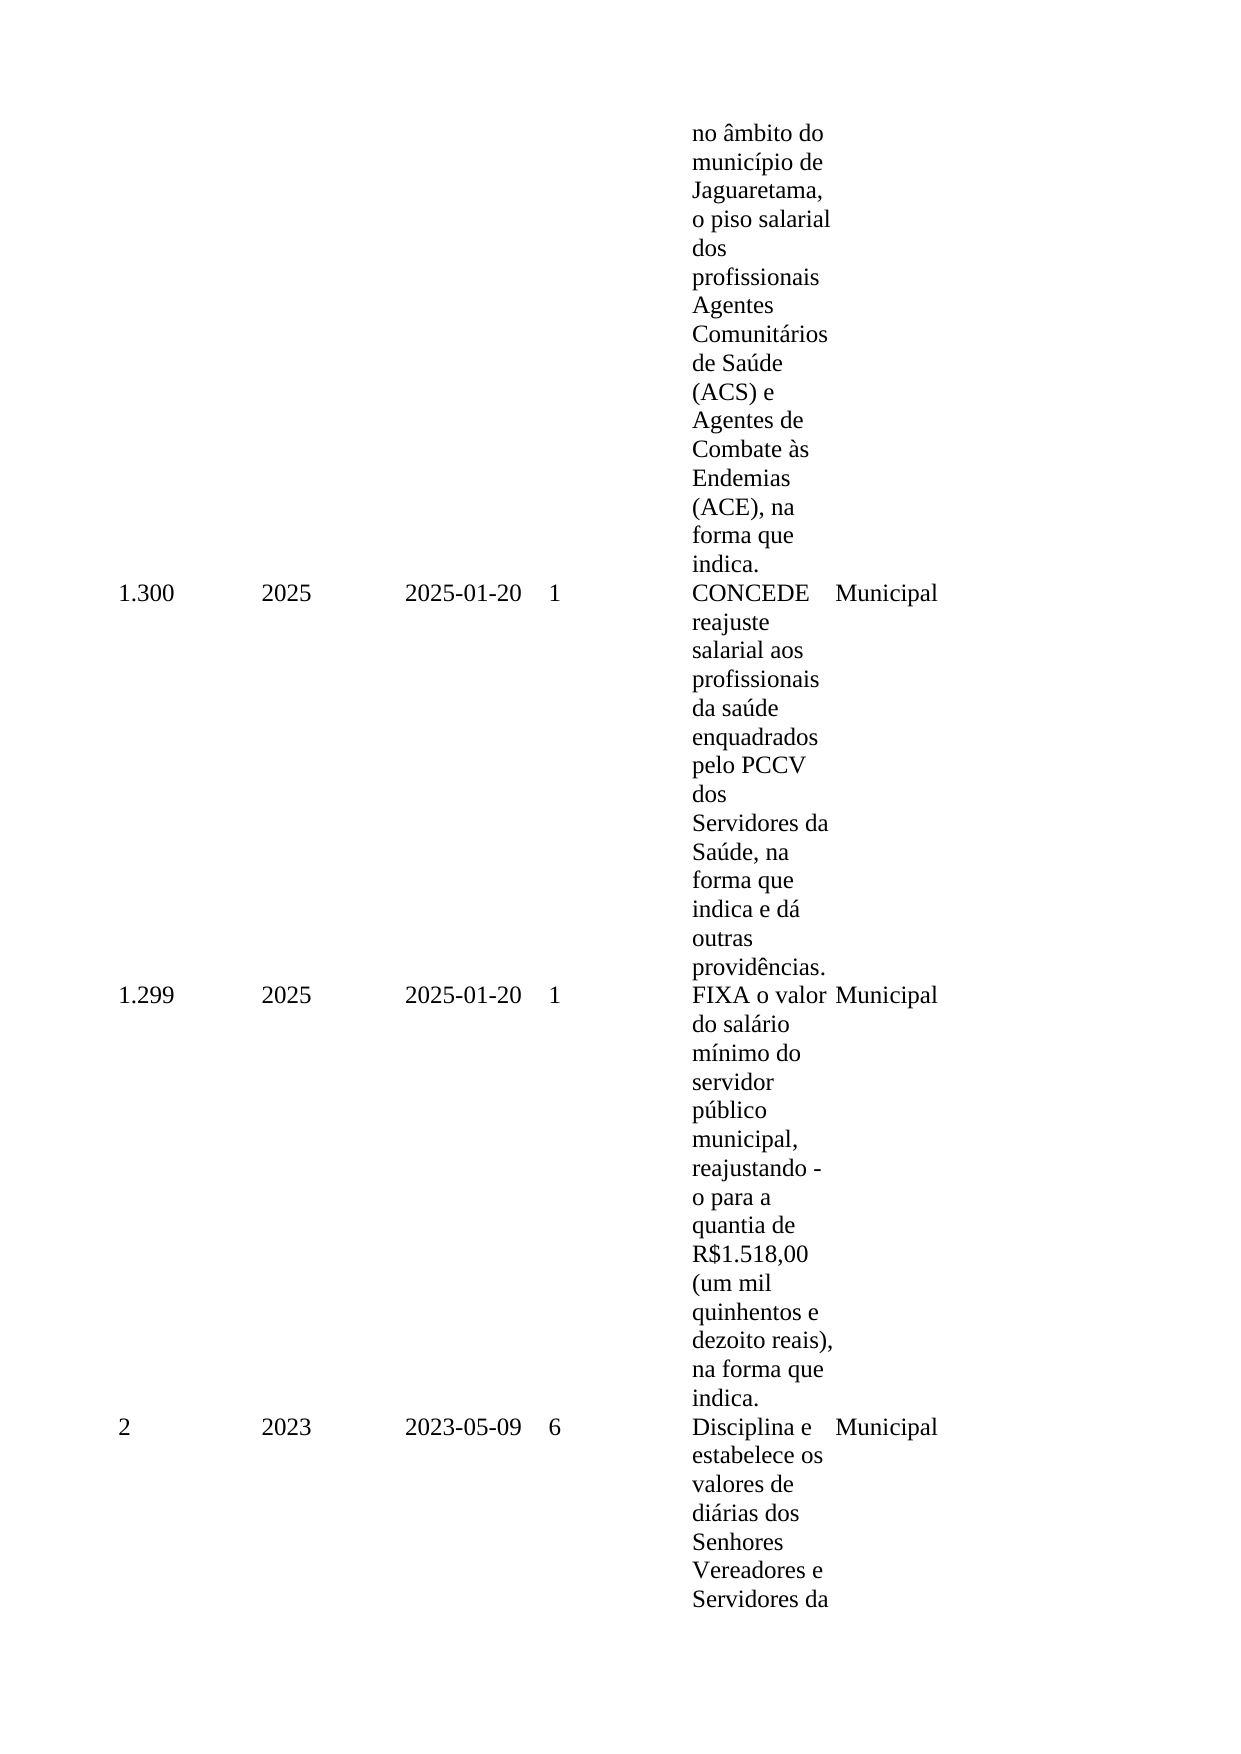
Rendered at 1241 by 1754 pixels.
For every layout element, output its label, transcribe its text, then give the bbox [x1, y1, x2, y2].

table_cell [261, 118, 405, 578]
table_cell [979, 118, 1122, 578]
table_cell 1.299 [118, 981, 261, 1412]
table_cell Disciplina e estabelece os valores de diárias dos Senhores Vereadores e Servidores da [692, 1412, 835, 1613]
table_cell 6 [548, 1412, 692, 1613]
table_cell 2 [118, 1412, 261, 1613]
table_cell Municipal [835, 1412, 979, 1613]
table_cell no âmbito do município de Jaguaretama, o piso salarial dos profissionais Agentes Comunitários de Saúde (ACS) e Agentes de Combate às Endemias (ACE), na forma que indica. [692, 118, 835, 578]
table_cell [118, 118, 261, 578]
table_cell 1 [548, 578, 692, 981]
table_cell CONCEDE reajuste salarial aos profissionais da saúde enquadrados pelo PCCV dos Servidores da Saúde, na forma que indica e dá outras providências. [692, 578, 835, 981]
table_cell Municipal [835, 981, 979, 1412]
table_cell [405, 118, 548, 578]
table_cell [548, 118, 692, 578]
table_cell 2023 [261, 1412, 405, 1613]
table_cell FIXA o valor do salário mínimo do servidor público municipal, reajustando - o para a quantia de R$1.518,00 (um mil quinhentos e dezoito reais), na forma que indica. [692, 981, 835, 1412]
table_cell [979, 578, 1122, 981]
table_cell [835, 118, 979, 578]
table_cell 2025 [261, 578, 405, 981]
table_cell 1 [548, 981, 692, 1412]
table_cell 2023-05-09 [405, 1412, 548, 1613]
table_cell 2025 [261, 981, 405, 1412]
table_cell 2025-01-20 [405, 578, 548, 981]
table_cell Municipal [835, 578, 979, 981]
table_cell 1.300 [118, 578, 261, 981]
table_cell 2025-01-20 [405, 981, 548, 1412]
table_cell [979, 1412, 1122, 1613]
table_cell [979, 981, 1122, 1412]
